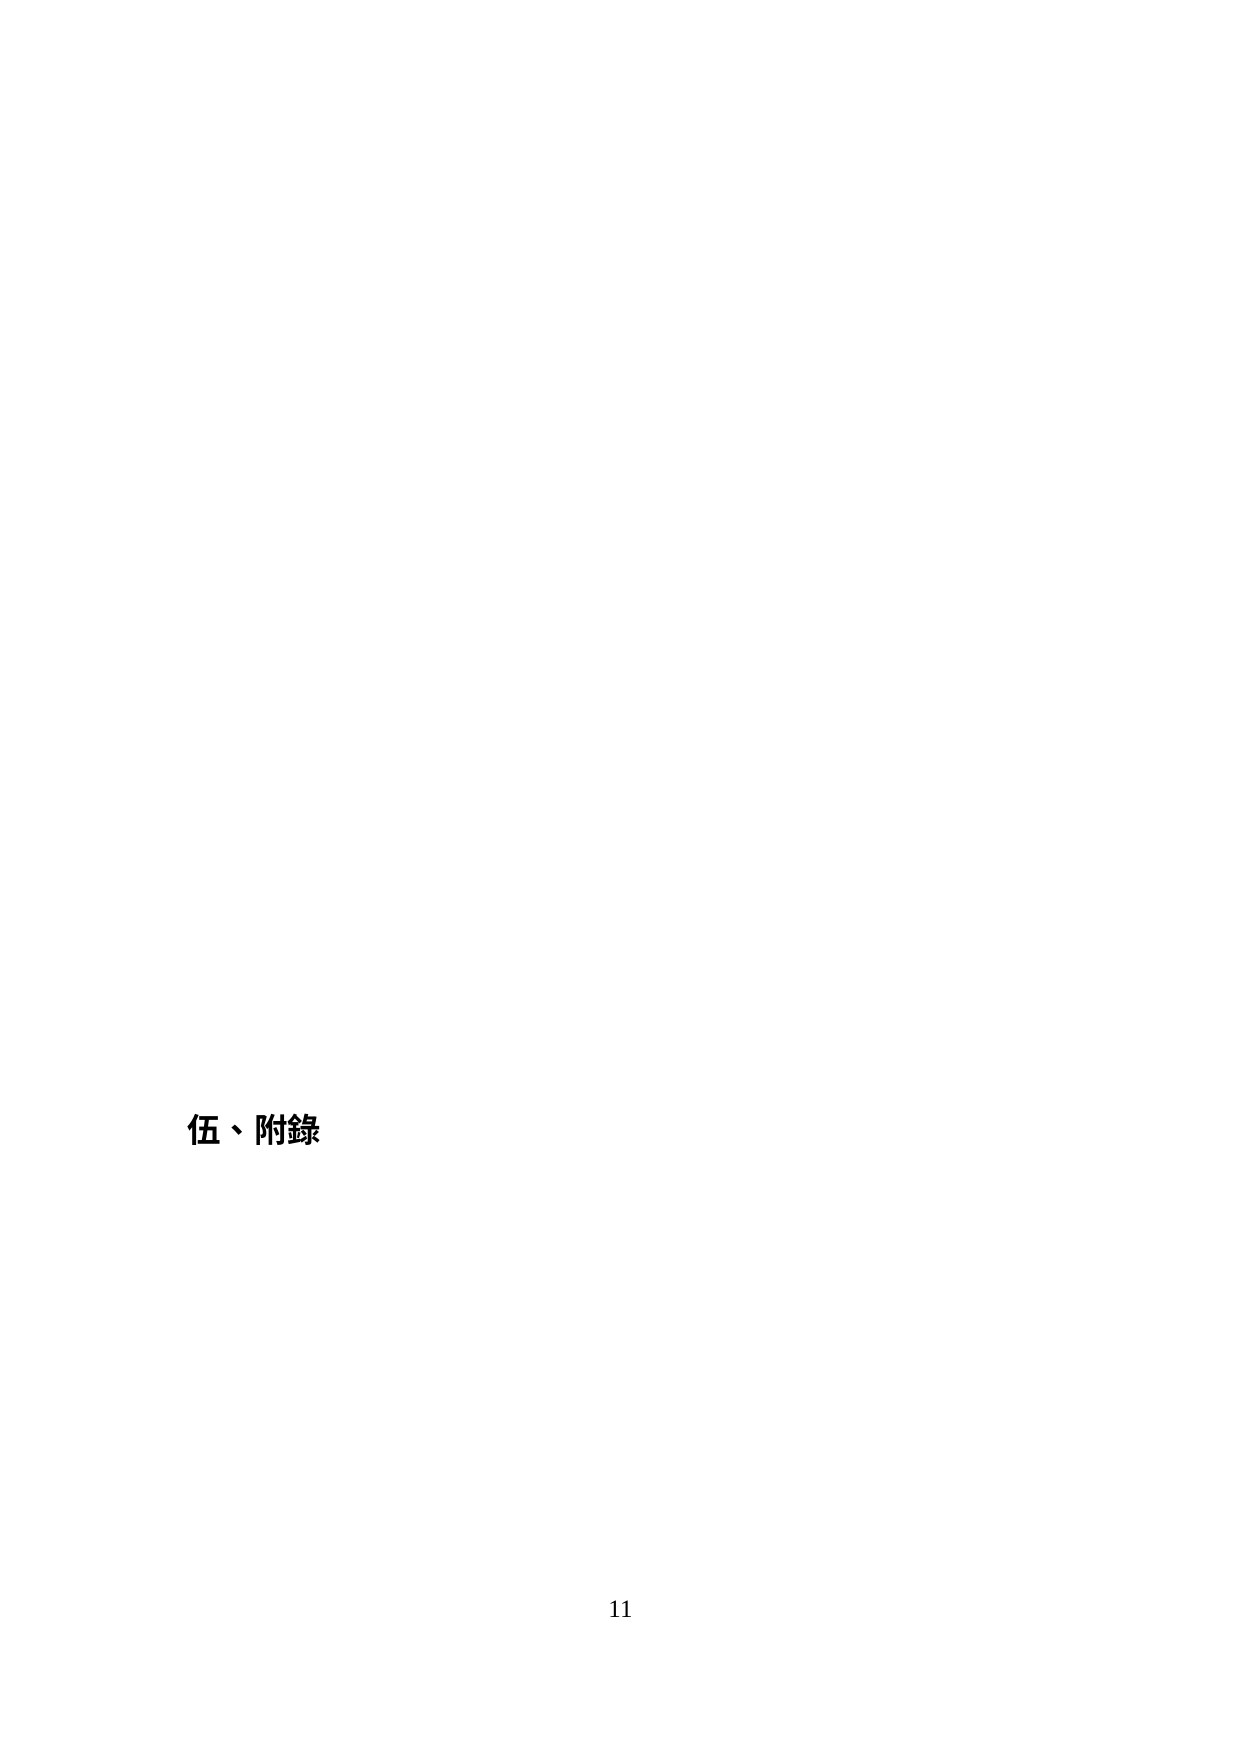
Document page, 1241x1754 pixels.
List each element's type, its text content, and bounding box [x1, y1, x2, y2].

text 伍、附錄 [187, 1091, 1053, 1166]
